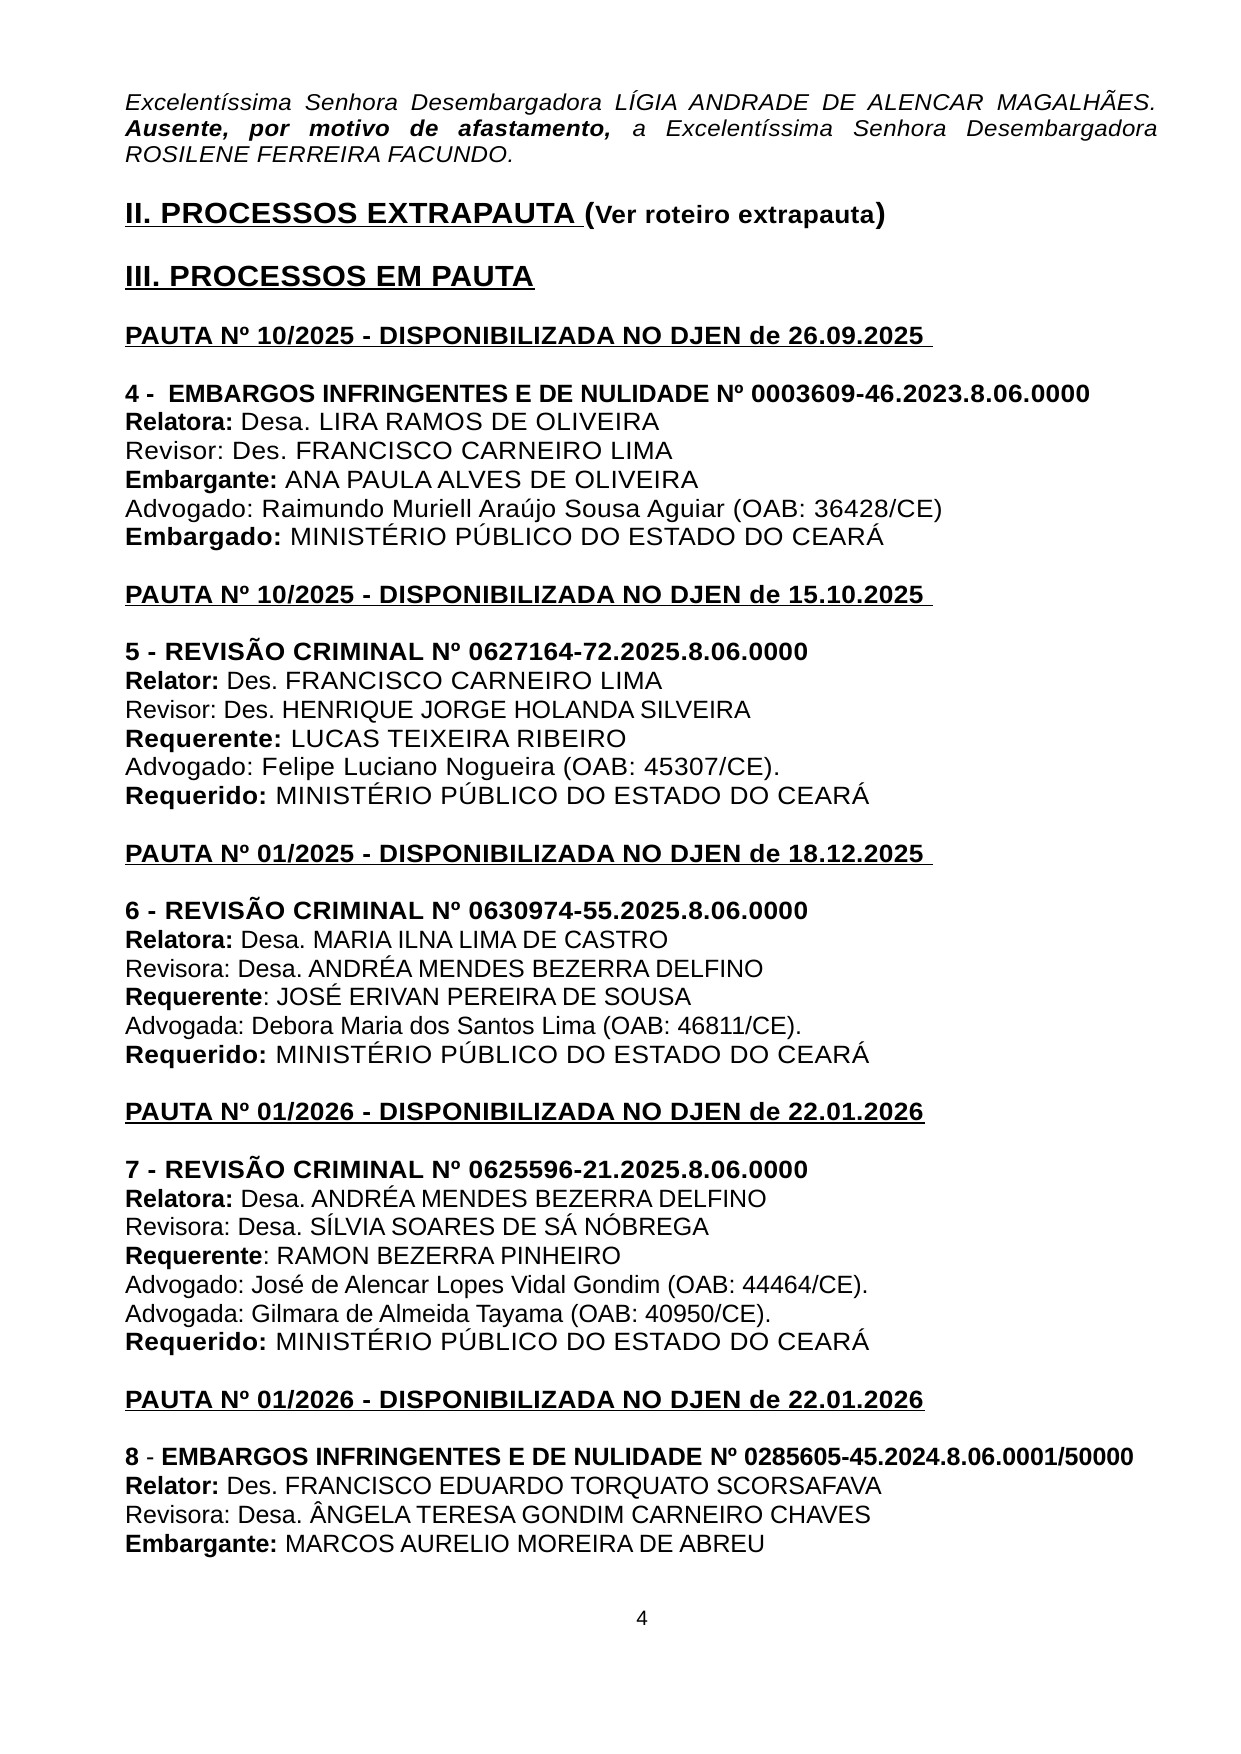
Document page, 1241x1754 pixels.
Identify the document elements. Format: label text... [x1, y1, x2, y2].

text Embargado: MINISTÉRIO PÚBLICO DO ESTADO DO CEARÁ [125, 522, 1158, 551]
text Revisora: Desa. ANDRÉA MENDES BEZERRA DELFINO [125, 953, 1158, 982]
text Requerido: MINISTÉRIO PÚBLICO DO ESTADO DO CEARÁ [125, 1040, 1158, 1068]
text Excelentíssima Senhora Desembargadora LÍGIA ANDRADE DE ALENCAR MAGALHÃES. Ausente, por motivo de afastamento, a Excelentíssima Senhora Desembargadora ROSILENE FERREIRA FACUNDO. [125, 89, 1158, 168]
text PAUTA Nº 10/2025 - DISPONIBILIZADA NO DJEN de 15.10.2025 [125, 580, 1158, 608]
text Requerente: LUCAS TEIXEIRA RIBEIRO [125, 723, 1159, 752]
text PAUTA Nº 01/2026 - DISPONIBILIZADA NO DJEN de 22.01.2026 [125, 1385, 1158, 1413]
text Revisora: Desa. ÂNGELA TERESA GONDIM CARNEIRO CHAVES [125, 1500, 1158, 1528]
text Revisor: Des. HENRIQUE JORGE HOLANDA SILVEIRA [125, 695, 1158, 723]
text Requerente: RAMON BEZERRA PINHEIRO [125, 1241, 1158, 1270]
text PAUTA Nº 01/2026 - DISPONIBILIZADA NO DJEN de 22.01.2026 [125, 1097, 1158, 1126]
text 8 - EMBARGOS INFRINGENTES E DE NULIDADE Nº 0285605-45.2024.8.06.0001/50000 [125, 1442, 1158, 1471]
text PAUTA Nº 10/2025 - DISPONIBILIZADA NO DJEN de 26.09.2025 [125, 321, 1158, 350]
text Embargante: ANA PAULA ALVES DE OLIVEIRA [125, 465, 1158, 493]
text Advogada: Debora Maria dos Santos Lima (OAB: 46811/CE). [125, 1011, 1158, 1040]
text Advogada: Gilmara de Almeida Tayama (OAB: 40950/CE). [125, 1298, 1158, 1327]
text 4 - EMBARGOS INFRINGENTES E DE NULIDADE Nº 0003609-46.2023.8.06.0000 [125, 378, 1158, 407]
text III. PROCESSOS EM PAUTA [125, 259, 1158, 292]
text 6 - REVISÃO CRIMINAL Nº 0630974-55.2025.8.06.0000 [125, 896, 1158, 925]
text Revisora: Desa. SÍLVIA SOARES DE SÁ NÓBREGA [125, 1212, 1158, 1241]
text 7 - REVISÃO CRIMINAL Nº 0625596-21.2025.8.06.0000 [125, 1155, 1158, 1183]
text Relator: Des. FRANCISCO EDUARDO TORQUATO SCORSAFAVA [125, 1471, 1158, 1500]
text Advogado: Felipe Luciano Nogueira (OAB: 45307/CE). [125, 752, 1159, 781]
text Relatora: Desa. LIRA RAMOS DE OLIVEIRA [125, 407, 1158, 436]
text PAUTA Nº 01/2025 - DISPONIBILIZADA NO DJEN de 18.12.2025 [125, 838, 1158, 867]
text Revisor: Des. FRANCISCO CARNEIRO LIMA [125, 436, 1158, 465]
text Requerido: MINISTÉRIO PÚBLICO DO ESTADO DO CEARÁ [125, 781, 1159, 810]
text Requerido: MINISTÉRIO PÚBLICO DO ESTADO DO CEARÁ [125, 1327, 1158, 1356]
text Relatora: Desa. MARIA ILNA LIMA DE CASTRO [125, 925, 1158, 953]
text Embargante: MARCOS AURELIO MOREIRA DE ABREU [125, 1528, 1158, 1557]
text 5 - REVISÃO CRIMINAL Nº 0627164-72.2025.8.06.0000 [125, 637, 1159, 666]
text Advogado: José de Alencar Lopes Vidal Gondim (OAB: 44464/CE). [125, 1270, 1158, 1298]
text Relatora: Desa. ANDRÉA MENDES BEZERRA DELFINO [125, 1183, 1158, 1212]
text II. PROCESSOS EXTRAPAUTA (Ver roteiro extrapauta) [125, 196, 1158, 230]
text Requerente: JOSÉ ERIVAN PEREIRA DE SOUSA [125, 982, 1158, 1011]
text Advogado: Raimundo Muriell Araújo Sousa Aguiar (OAB: 36428/CE) [125, 493, 1158, 522]
text Relator: Des. FRANCISCO CARNEIRO LIMA [125, 666, 1158, 695]
